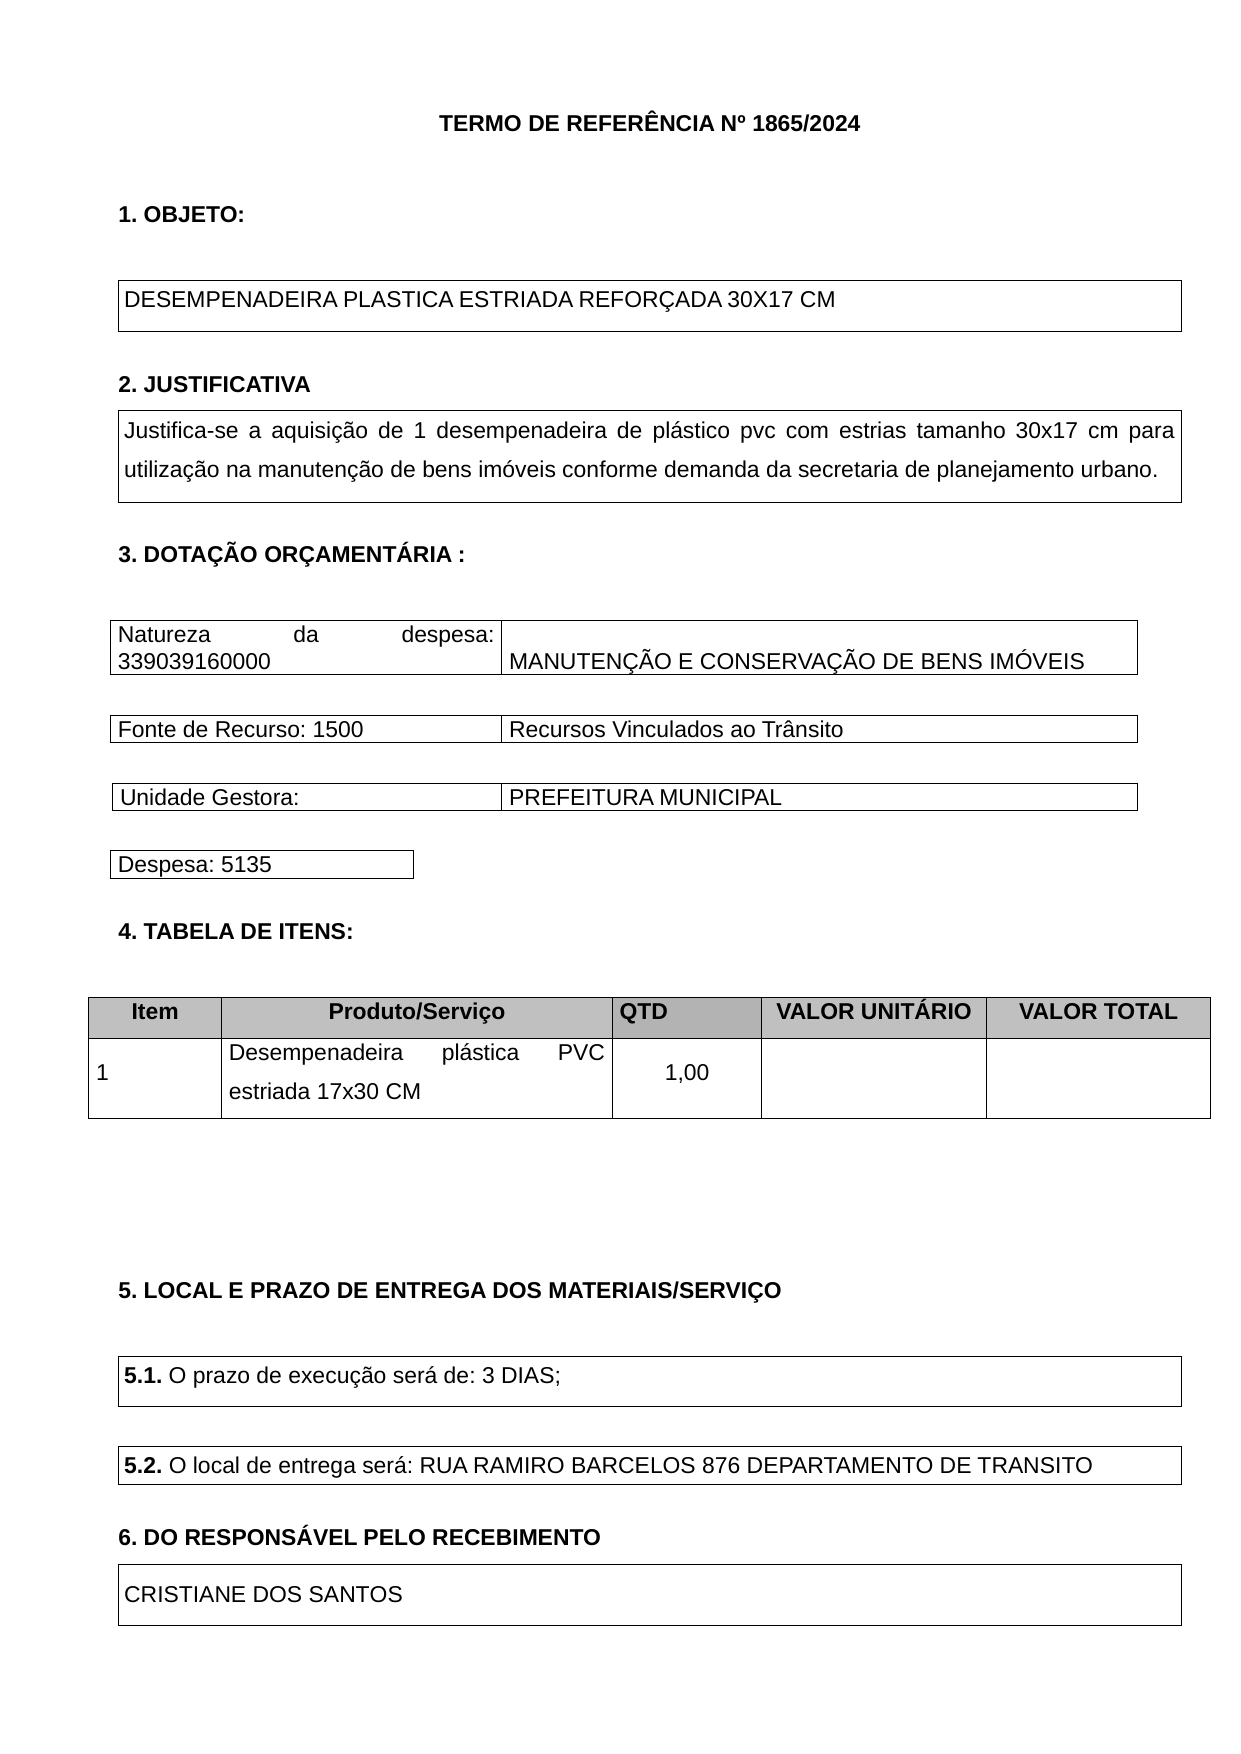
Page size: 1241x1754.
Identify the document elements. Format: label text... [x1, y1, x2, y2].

table_header 5.2. O local de entrega será: RUA RAMIRO BARCELOS 876 DEPARTAMENTO DE TRANSITO [119, 1447, 1181, 1484]
table_header 5.1. O prazo de execução será de: 3 DIAS; [119, 1357, 1181, 1406]
table_header Unidade Gestora: [113, 784, 501, 810]
text 3. DOTAÇÃO ORÇAMENTÁRIA : [118, 541, 1181, 568]
table_header PREFEITURA MUNICIPAL [502, 784, 1137, 810]
table_header Produto/Serviço [222, 998, 612, 1038]
table_header CRISTIANE DOS SANTOS [119, 1565, 1181, 1625]
table_cell Desempenadeira plástica PVC estriada 17x30 CM [222, 1039, 612, 1118]
table_header VALOR TOTAL [987, 998, 1210, 1038]
table_header Recursos Vinculados ao Trânsito [502, 716, 1137, 742]
text 1. OBJETO: [118, 201, 1181, 227]
table_header QTD [613, 998, 761, 1038]
text 6. DO RESPONSÁVEL PELO RECEBIMENTO [118, 1524, 1181, 1551]
table_header MANUTENÇÃO E CONSERVAÇÃO DE BENS IMÓVEIS [502, 621, 1137, 674]
table_cell [987, 1039, 1210, 1118]
table_header Natureza da despesa: 339039160000 [111, 621, 501, 674]
table_cell [762, 1039, 986, 1118]
text 4. TABELA DE ITENS: [118, 918, 1181, 945]
table_header VALOR UNITÁRIO [762, 998, 986, 1038]
text 2. JUSTIFICATIVA [118, 371, 1181, 397]
table_header DESEMPENADEIRA PLASTICA ESTRIADA REFORÇADA 30X17 CM [119, 281, 1181, 331]
text 5. LOCAL E PRAZO DE ENTREGA DOS MATERIAIS/SERVIÇO [118, 1277, 1181, 1303]
table_header Item [89, 998, 221, 1038]
table_header Justifica-se a aquisição de 1 desempenadeira de plástico pvc com estrias tamanho 30x17 cm para utilização na manutenção de bens imóveis conforme demanda da secretaria de planejamento urbano. [119, 411, 1181, 501]
table_header Despesa: 5135 [111, 851, 413, 878]
text TERMO DE REFERÊNCIA Nº 1865/2024 [118, 109, 1181, 136]
table_cell 1,00 [613, 1039, 761, 1118]
table_cell 1 [89, 1039, 221, 1118]
table_header Fonte de Recurso: 1500 [111, 716, 501, 742]
